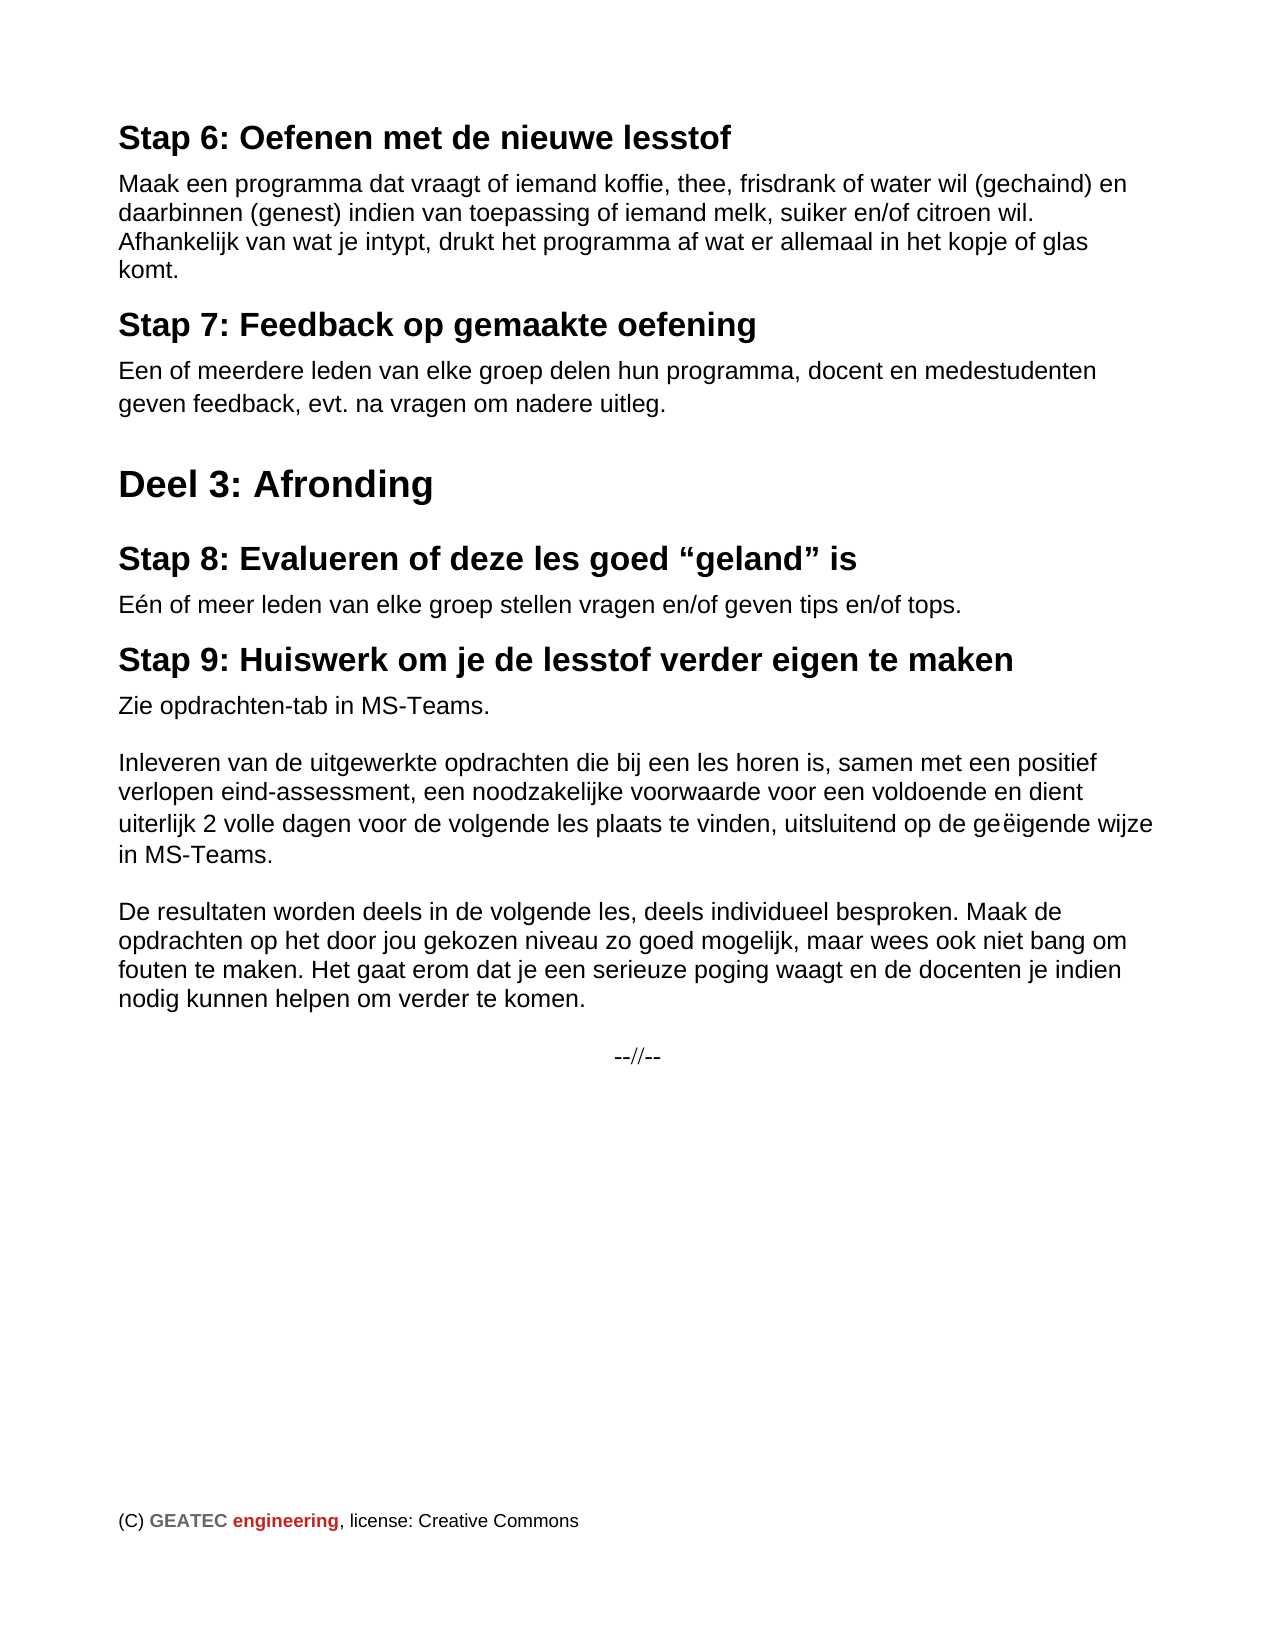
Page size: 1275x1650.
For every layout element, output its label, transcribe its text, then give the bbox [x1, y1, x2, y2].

subtitle Stap 6: Oefenen met de nieuwe lesstof [118, 118, 1157, 157]
text Maak een programma dat vraagt of iemand koffie, thee, frisdrank of water wil (gechaind) en daarbinnen (genest) indien van toepassing of iemand melk, suiker en/of citroen wil. [118, 169, 1157, 227]
text Eén of meer leden van elke groep stellen vragen en/of geven tips en/of tops. [118, 590, 1157, 619]
subtitle Stap 8: Evalueren of deze les goed “geland” is [118, 539, 1157, 577]
text Zie opdrachten-tab in MS-Teams. Inleveren van de uitgewerkte opdrachten die bij een les horen is, samen met een positief verlopen eind-assessment, een noodzakelijke voorwaarde voor een voldoende en dient uiterlijk 2 volle dagen voor de volgende les plaats te vinden, uitsluitend op de geëigende wijze in MS-Teams. De resultaten worden deels in de volgende les, deels individueel besproken. Maak de opdrachten op het door jou gekozen niveau zo goed mogelijk, maar wees ook niet bang om fouten te maken. Het gaat erom dat je een serieuze poging waagt en de docenten je indien nodig kunnen helpen om verder te komen. [118, 691, 1157, 1012]
text --//-- [118, 1041, 1157, 1070]
subtitle Stap 9: Huiswerk om je de lesstof verder eigen te maken [118, 639, 1157, 678]
subtitle Stap 7: Feedback op gemaakte oefening [118, 305, 1157, 344]
subtitle Deel 3: Afronding [118, 462, 1157, 506]
text Afhankelijk van wat je intypt, drukt het programma af wat er allemaal in het kopje of glas komt. [118, 227, 1157, 284]
text Een of meerdere leden van elke groep delen hun programma, docent en medestudenten geven feedback, evt. na vragen om nadere uitleg. [118, 356, 1157, 418]
